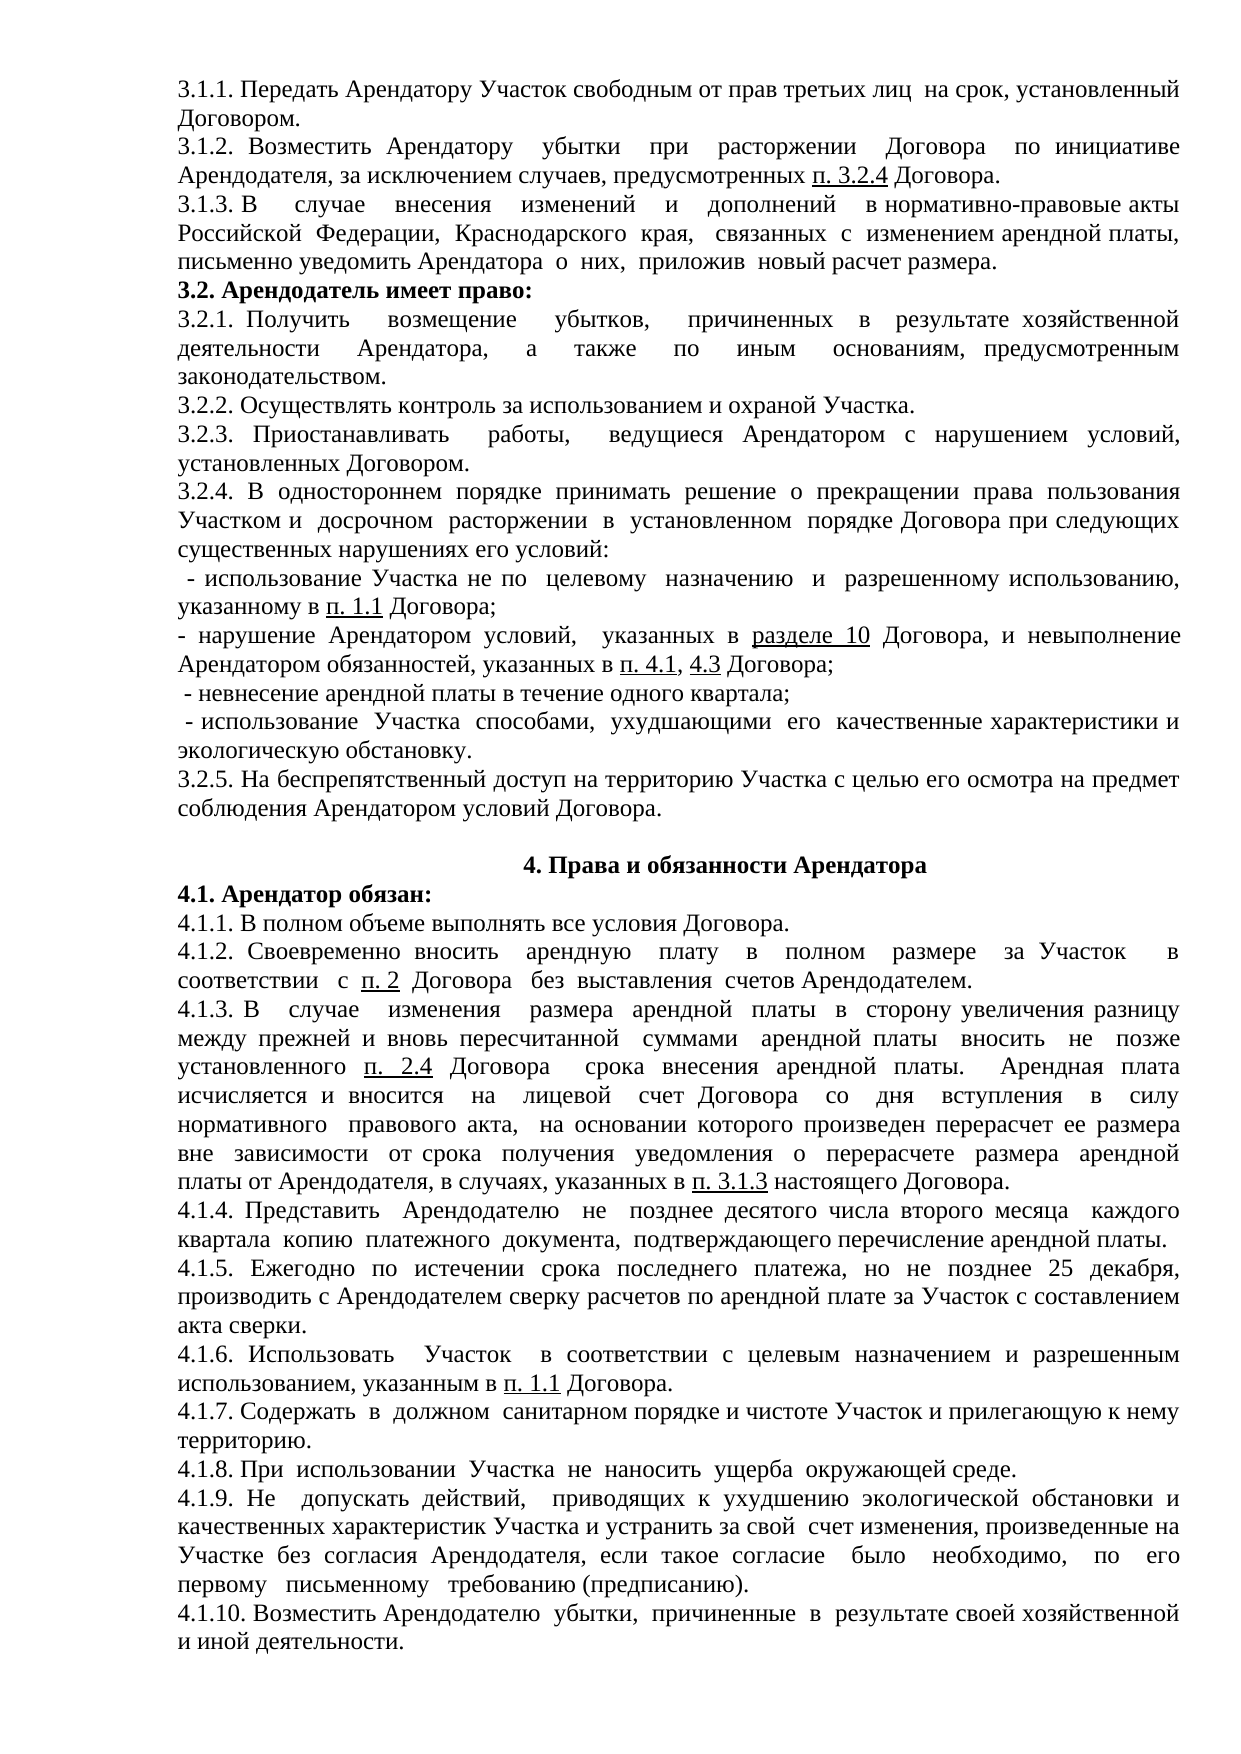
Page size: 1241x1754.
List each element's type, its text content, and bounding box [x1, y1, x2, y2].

text 4. Права и обязанности Арендатора [273, 850, 1181, 879]
text 4.1.8. При использовании Участка не наносить ущерба окружающей среде. [177, 1454, 1181, 1483]
text 3.2.4. В одностороннем порядке принимать решение о прекращении права пользования Участком и досрочном расторжении в установленном порядке Договора при следующих существенных нарушениях его условий: [177, 476, 1181, 563]
text 4.1.7. Содержать в должном санитарном порядке и чистоте Участок и прилегающую к нему территорию. [177, 1396, 1181, 1454]
text 3.1.3. В случае внесения изменений и дополнений в нормативно-правовые акты Российской Федерации, Краснодарского края, связанных с изменением арендной платы, письменно уведомить Арендатора о них, приложив новый расчет размера. [177, 189, 1181, 275]
text - использование Участка способами, ухудшающими его качественные характеристики и экологическую обстановку. [177, 706, 1181, 764]
text 4.1. Арендатор обязан: [177, 879, 1181, 908]
text 4.1.1. В полном объеме выполнять все условия Договора. [177, 908, 1181, 936]
text - использование Участка не по целевому назначению и разрешенному использованию, указанному в п. 1.1 Договора; [177, 563, 1181, 620]
text 3.2. Арендодатель имеет право: [177, 275, 1181, 304]
text 3.2.1. Получить возмещение убытков, причиненных в результате хозяйственной деятельности Арендатора, а также по иным основаниям, предусмотренным законодательством. [177, 304, 1181, 390]
text 4.1.4. Представить Арендодателю не позднее десятого числа второго месяца каждого квартала копию платежного документа, подтверждающего перечисление арендной платы. [177, 1195, 1181, 1253]
text 4.1.5. Ежегодно по истечении срока последнего платежа, но не позднее 25 декабря, производить с Арендодателем сверку расчетов по арендной плате за Участок с составлением акта сверки. [177, 1253, 1181, 1339]
text 4.1.2. Своевременно вносить арендную плату в полном размере за Участок в соответствии с п. 2 Договора без выставления счетов Арендодателем. [177, 936, 1181, 994]
text 3.2.5. На беспрепятственный доступ на территорию Участка с целью его осмотра на предмет соблюдения Арендатором условий Договора. [177, 764, 1181, 821]
text 3.2.2. Осуществлять контроль за использованием и охраной Участка. [177, 390, 1181, 419]
text - нарушение Арендатором условий, указанных в разделе 10 Договора, и невыполнение Арендатором обязанностей, указанных в п. 4.1, 4.3 Договора; [177, 620, 1181, 678]
text 3.1.2. Возместить Арендатору убытки при расторжении Договора по инициативе Арендодателя, за исключением случаев, предусмотренных п. 3.2.4 Договора. [177, 131, 1181, 189]
text 4.1.10. Возместить Арендодателю убытки, причиненные в результате своей хозяйственной и иной деятельности. [177, 1598, 1181, 1655]
text 4.1.6. Использовать Участок в соответствии с целевым назначением и разрешенным использованием, указанным в п. 1.1 Договора. [177, 1339, 1181, 1396]
text 3.1.1. Передать Арендатору Участок свободным от прав третьих лиц на срок, установленный Договором. [177, 74, 1181, 131]
text - невнесение арендной платы в течение одного квартала; [177, 678, 1181, 706]
text 4.1.3. В случае изменения размера арендной платы в сторону увеличения разницу между прежней и вновь пересчитанной суммами арендной платы вносить не позже установленного п. 2.4 Договора срока внесения арендной платы. Арендная плата исчисляется и вносится на лицевой счет Договора со дня вступления в силу нормативного правового акта, на основании которого произведен перерасчет ее размера вне зависимости от срока получения уведомления о перерасчете размера арендной платы от Арендодателя, в случаях, указанных в п. 3.1.3 настоящего Договора. [177, 994, 1181, 1195]
text 4.1.9. Не допускать действий, приводящих к ухудшению экологической обстановки и качественных характеристик Участка и устранить за свой счет изменения, произведенные на Участке без согласия Арендодателя, если такое согласие было необходимо, по его первому письменному требованию (предписанию). [177, 1483, 1181, 1598]
text 3.2.3. Приостанавливать работы, ведущиеся Арендатором с нарушением условий, установленных Договором. [177, 419, 1181, 476]
